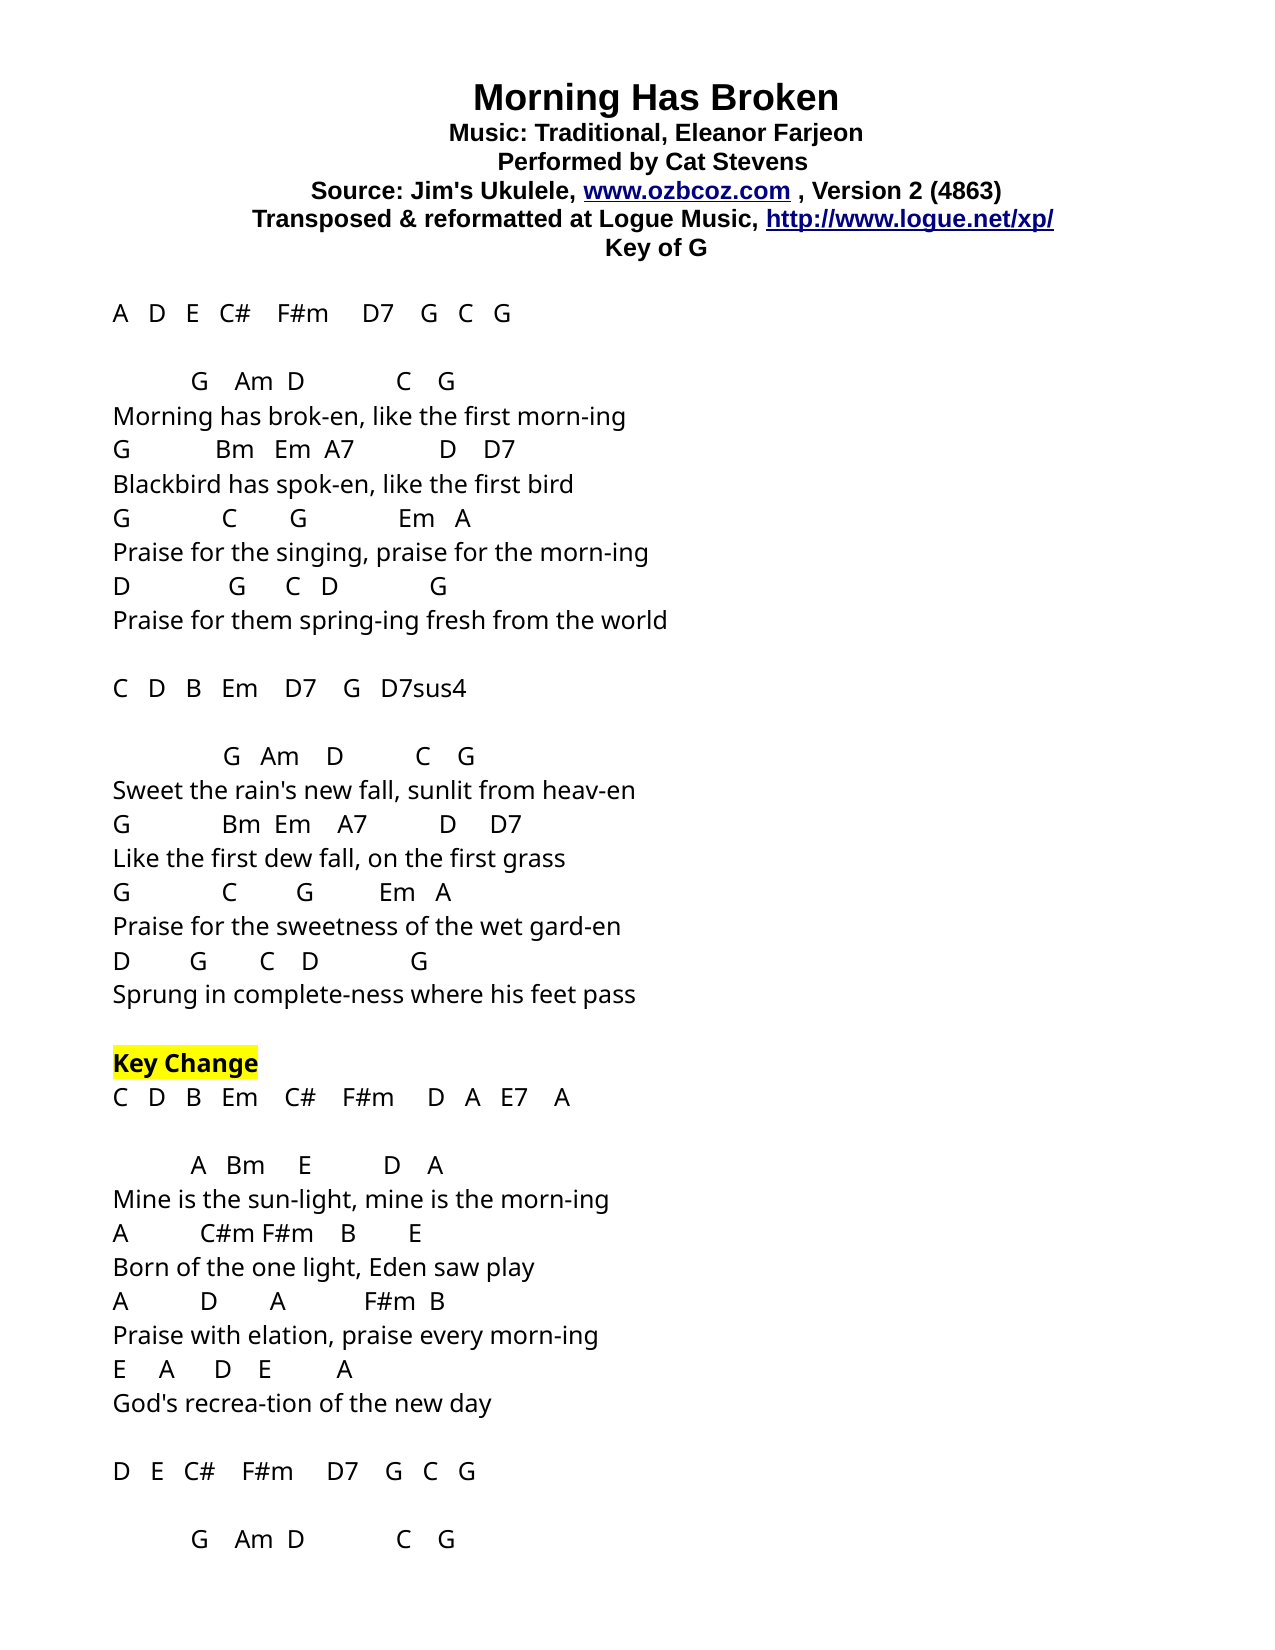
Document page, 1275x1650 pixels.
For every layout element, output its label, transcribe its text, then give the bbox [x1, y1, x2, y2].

text G Am D C G [112, 364, 1200, 398]
text Praise with elation, praise every morn-ing [112, 1318, 1200, 1352]
text Like the first dew fall, on the first grass [112, 841, 1200, 875]
text D G C D G [112, 568, 1200, 602]
text Transposed & reformatted at Logue Music, http://www.logue.net/xp/ [112, 204, 1200, 233]
text Morning Has Broken [112, 75, 1200, 118]
text A D E C# F#m D7 G C G [112, 296, 1200, 330]
text God's recrea-tion of the new day [112, 1386, 1200, 1420]
text Key Change [112, 1045, 1200, 1079]
text A C#m F#m B E [112, 1216, 1200, 1250]
text Blackbird has spok-en, like the first bird [112, 466, 1200, 500]
text D G C D G [112, 943, 1200, 977]
text G Am D C G [112, 739, 1200, 773]
text Performed by Cat Stevens [112, 147, 1200, 176]
text Praise for the sweetness of the wet gard-en [112, 909, 1200, 943]
text G Bm Em A7 D D7 [112, 807, 1200, 841]
text Key of G [112, 233, 1200, 262]
text D E C# F#m D7 G C G [112, 1454, 1200, 1488]
text Music: Traditional, Eleanor Farjeon [112, 118, 1200, 147]
text Mine is the sun-light, mine is the morn-ing [112, 1182, 1200, 1216]
text E A D E A [112, 1352, 1200, 1386]
text C D B Em D7 G D7sus4 [112, 671, 1200, 705]
text A Bm E D A [112, 1147, 1200, 1182]
text Sweet the rain's new fall, sunlit from heav-en [112, 773, 1200, 807]
text C D B Em C# F#m D A E7 A [112, 1079, 1200, 1113]
text Sprung in complete-ness where his feet pass [112, 977, 1200, 1011]
text A D A F#m B [112, 1284, 1200, 1318]
text G C G Em A [112, 500, 1200, 534]
text Born of the one light, Eden saw play [112, 1250, 1200, 1284]
text G C G Em A [112, 875, 1200, 909]
text Praise for the singing, praise for the morn-ing [112, 534, 1200, 568]
text G Bm Em A7 D D7 [112, 432, 1200, 466]
text Source: Jim's Ukulele, www.ozbcoz.com , Version 2 (4863) [112, 176, 1200, 204]
text Praise for them spring-ing fresh from the world [112, 602, 1200, 637]
text G Am D C G [112, 1522, 1200, 1556]
text Morning has brok-en, like the first morn-ing [112, 398, 1200, 432]
